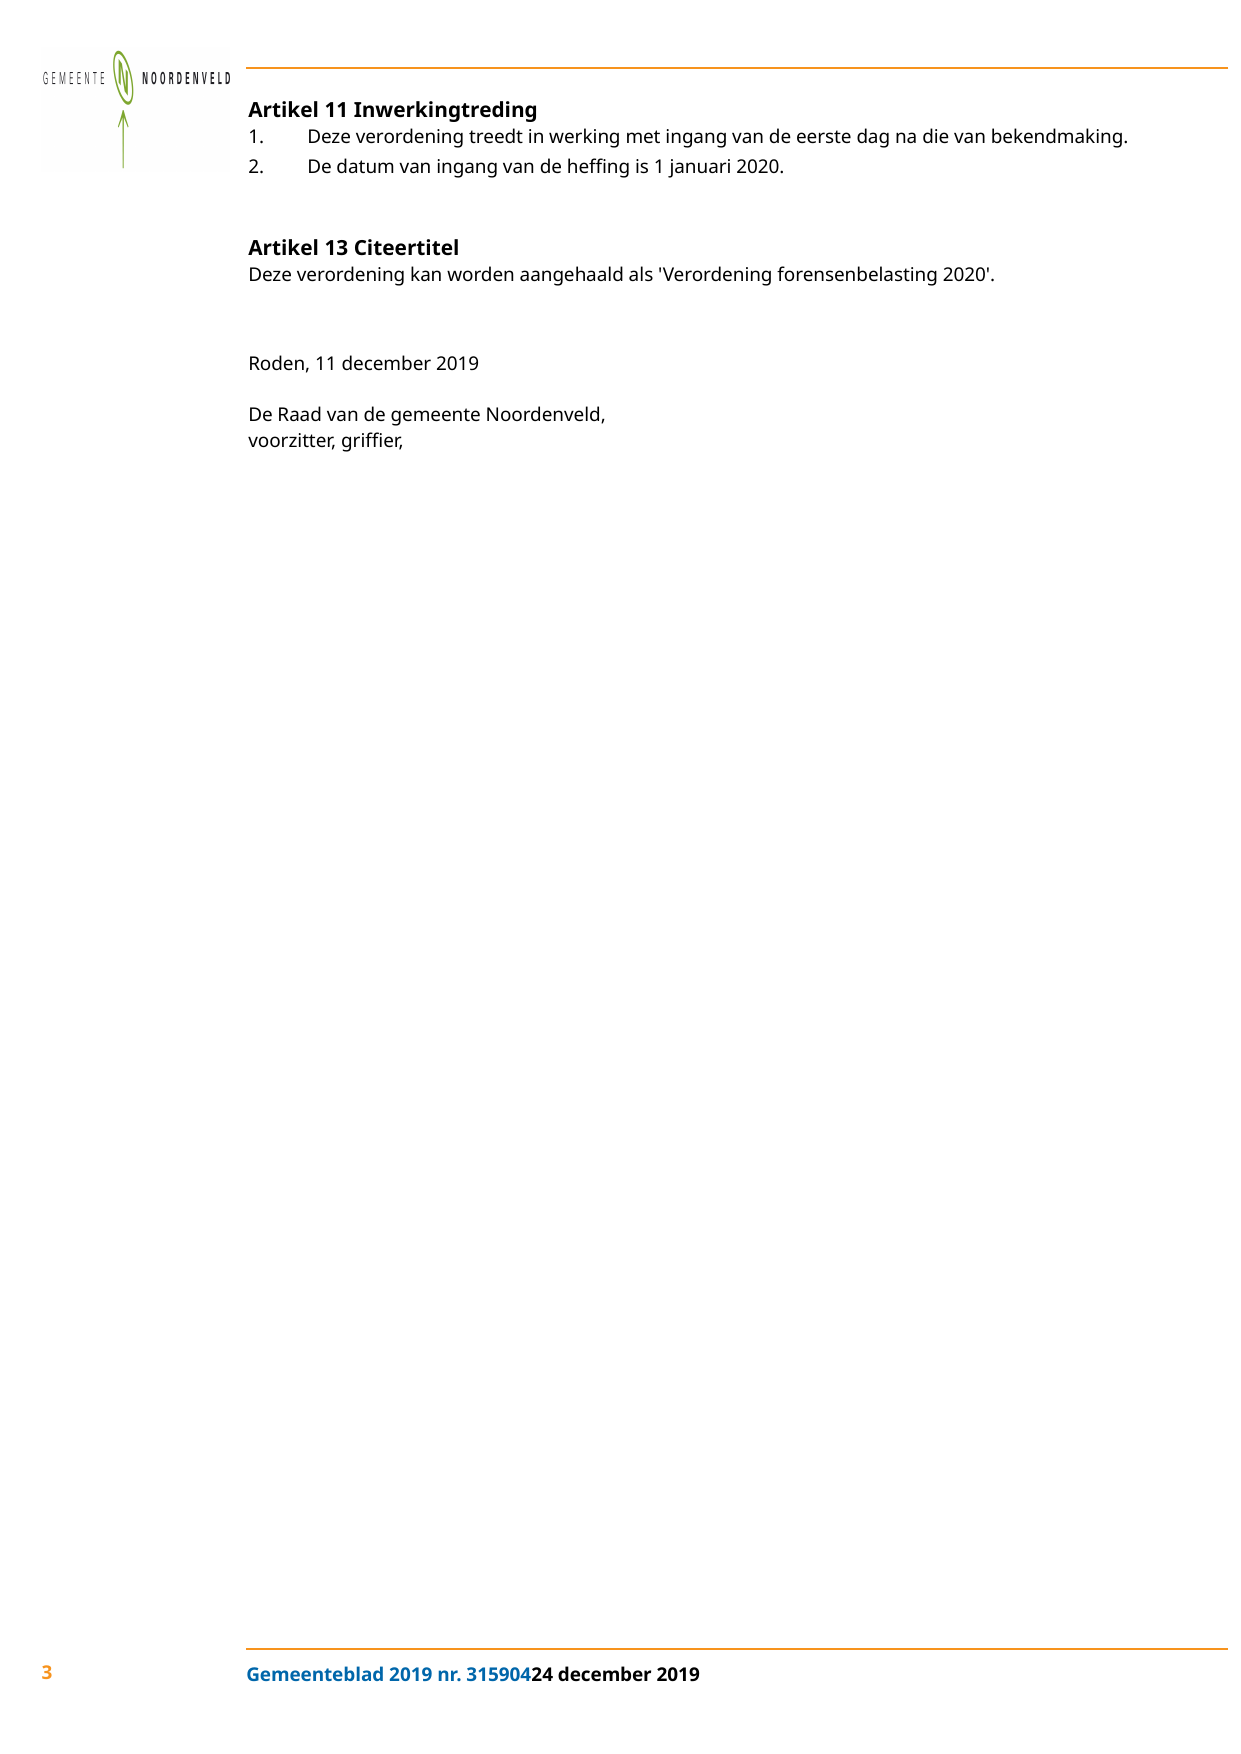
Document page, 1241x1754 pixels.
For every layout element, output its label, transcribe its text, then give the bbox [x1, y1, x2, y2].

text De Raad van de gemeente Noordenveld, [248, 401, 1152, 427]
text voorzitter, griffier, [248, 427, 1152, 453]
picture [41, 47, 231, 172]
text Deze verordening kan worden aangehaald als 'Verordening forensenbelasting 2020'. [248, 261, 1152, 287]
text Roden, 11 december 2019 [248, 350, 1152, 376]
list De datum van ingang van de heffing is 1 januari 2020. [248, 153, 1152, 178]
list Deze verordening treedt in werking met ingang van de eerste dag na die van bekendmaking. [248, 123, 1152, 149]
text Artikel 11 Inwerkingtreding [248, 95, 1152, 123]
text Artikel 13 Citeertitel [248, 233, 1152, 261]
